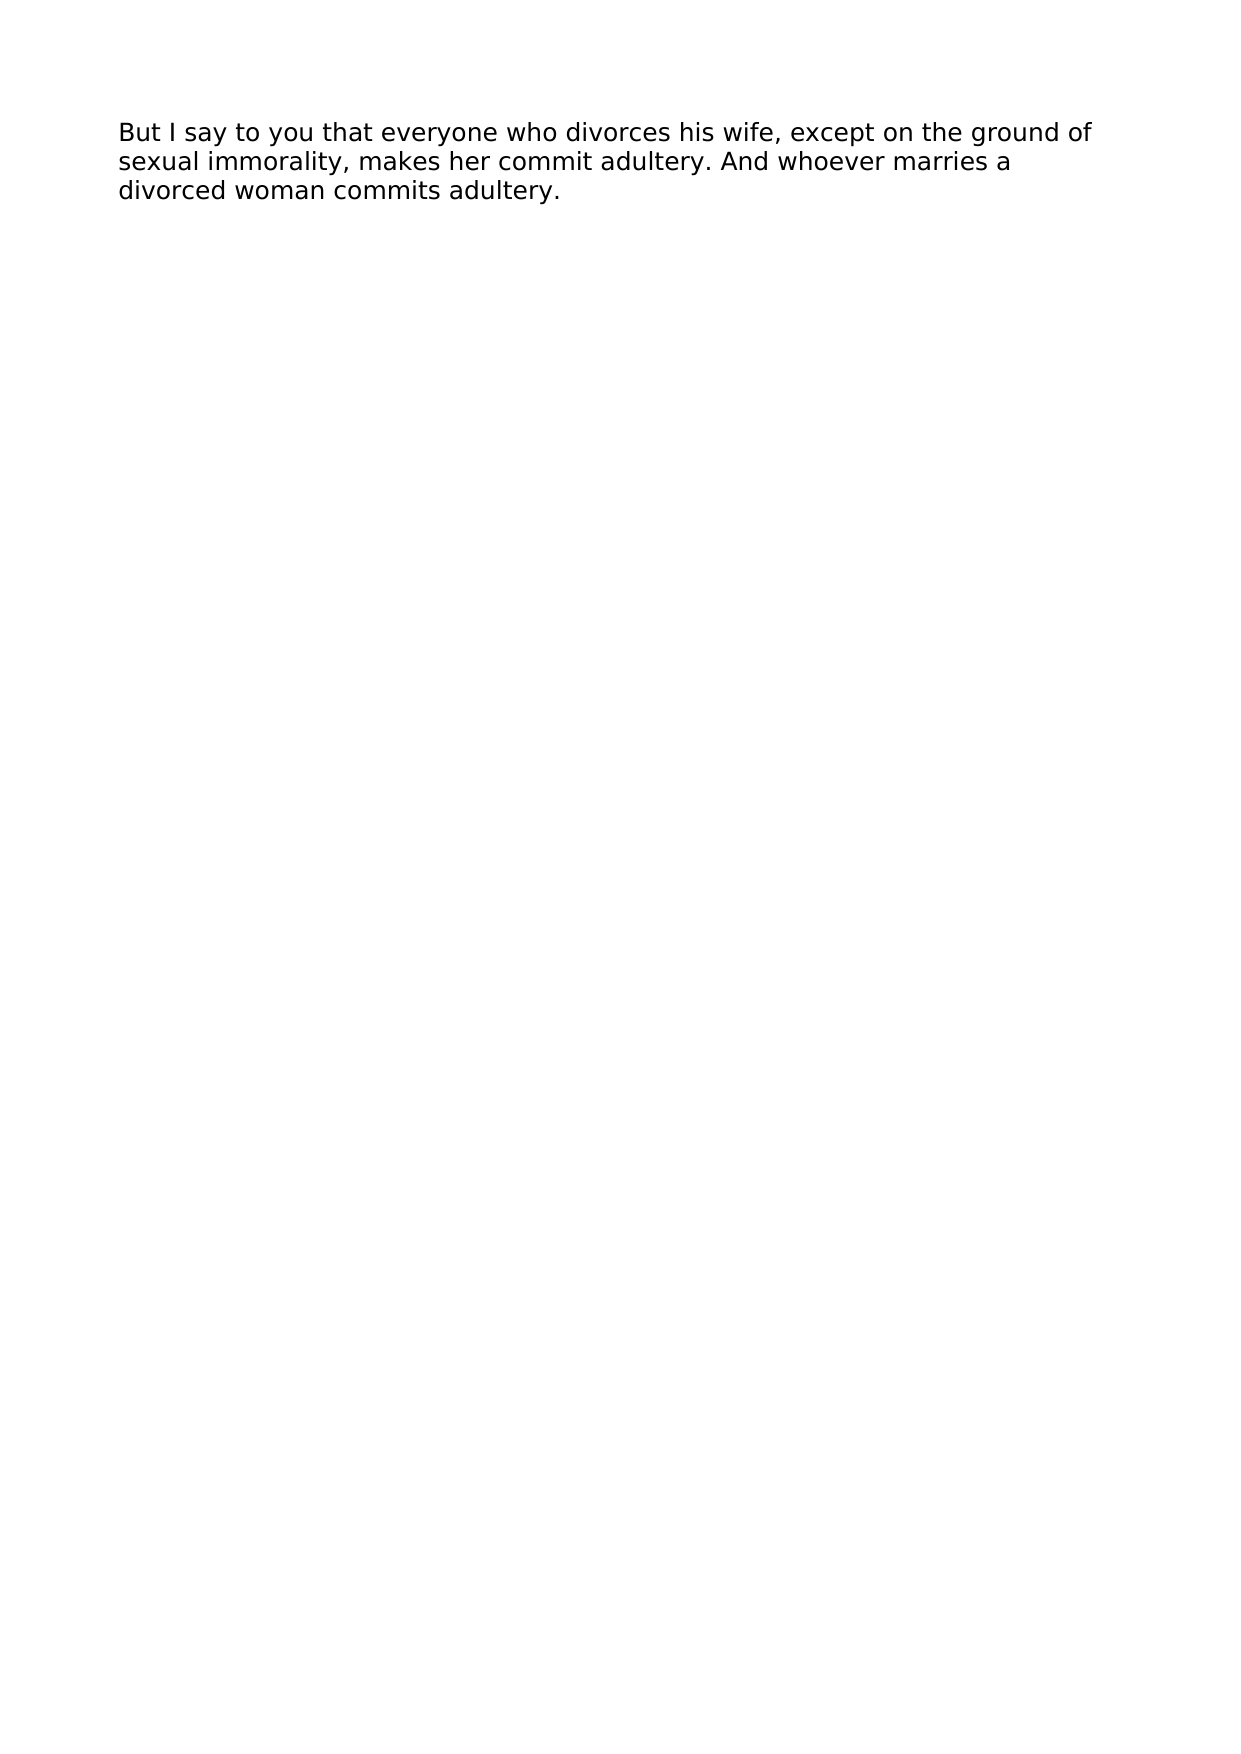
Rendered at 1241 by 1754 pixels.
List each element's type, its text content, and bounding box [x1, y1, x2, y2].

text But I say to you that everyone who divorces his wife, except on the ground of sexual immorality, makes her commit adultery. And whoever marries a divorced woman commits adultery. [118, 118, 1122, 206]
